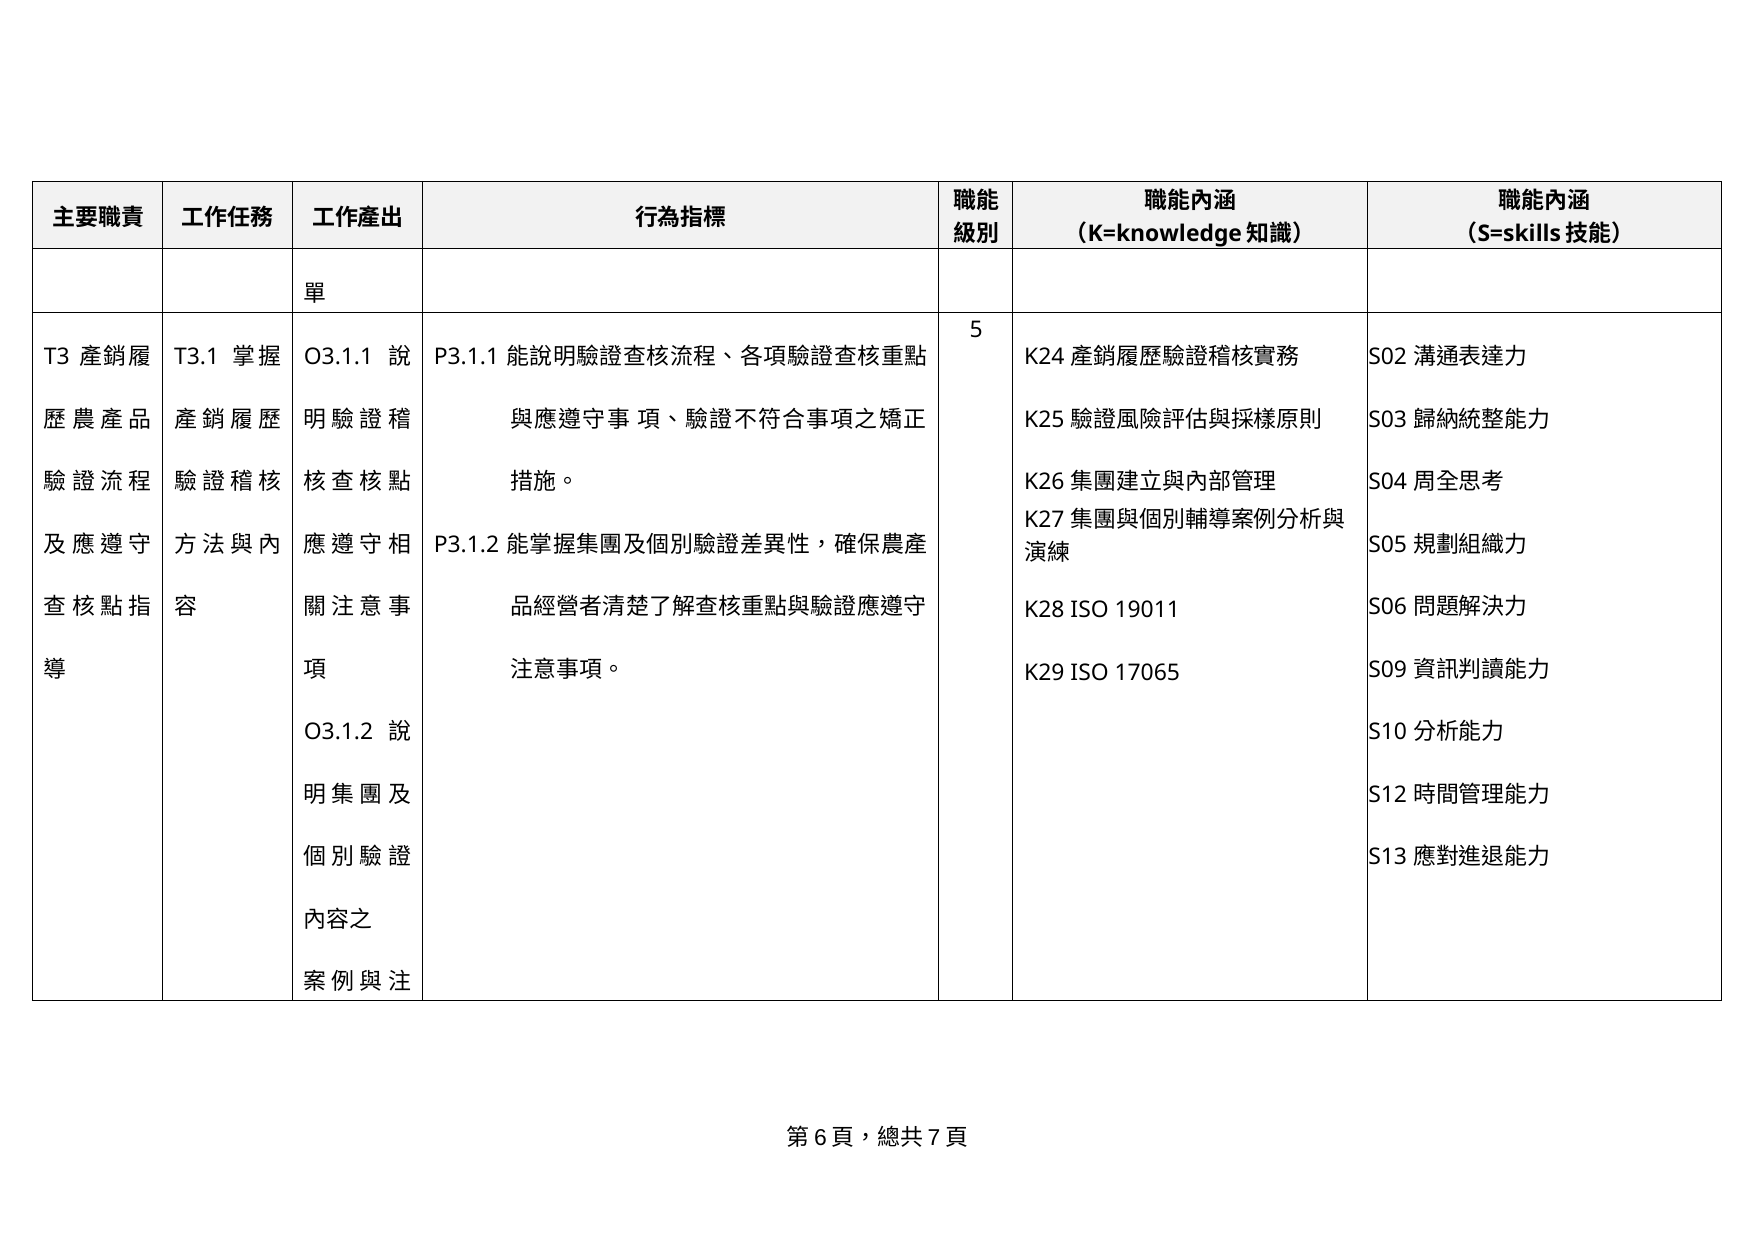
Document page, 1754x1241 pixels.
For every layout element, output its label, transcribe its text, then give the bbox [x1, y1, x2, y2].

table_header 職能 級別 [939, 182, 1012, 248]
table_header 行為指標 [423, 182, 938, 248]
table_cell [939, 249, 1012, 312]
table_cell [1013, 249, 1367, 312]
table_cell T3.1 掌握產銷履歷驗證稽核方法與內容 [163, 313, 292, 1000]
table_cell [1368, 249, 1721, 312]
table_header 工作任務 [163, 182, 292, 248]
table_cell 單 [293, 249, 422, 312]
table_cell K24 產銷履歷驗證稽核實務 K25 驗證風險評估與採樣原則 K26 集團建立與內部管理 K27 集團與個別輔導案例分析與演練 K28 ISO 19011 K29 ISO 17065 [1013, 313, 1367, 1000]
table_header 職能內涵 （S=skills技能） [1368, 182, 1721, 248]
table_header 主要職責 [33, 182, 162, 248]
table_cell [163, 249, 292, 312]
table_cell P3.1.1 能說明驗證查核流程、各項驗證查核重點與應遵守事 項、驗證不符合事項之矯正措施。 P3.1.2 能掌握集團及個別驗證差異性，確保農產品經營者清楚了解查核重點與驗證應遵守注意事項。 [423, 313, 938, 1000]
table_header 工作產出 [293, 182, 422, 248]
table_cell O3.1.1 說明驗證稽核查核點應遵守相關注意事項 O3.1.2 說明集團及個別驗證內容之 案例與注 [293, 313, 422, 1000]
table_cell T3 產銷履歷農產品驗證流程及應遵守查核點指導 [33, 313, 162, 1000]
table_cell S02 溝通表達力 S03 歸納統整能力 S04 周全思考 S05 規劃組織力 S06 問題解決力 S09 資訊判讀能力 S10 分析能力 S12 時間管理能力 S13 應對進退能力 [1368, 313, 1721, 1000]
table_cell [33, 249, 162, 312]
table_cell [423, 249, 938, 312]
table_cell 5 [939, 313, 1012, 1000]
table_header 職能內涵 （K=knowledge知識） [1013, 182, 1367, 248]
